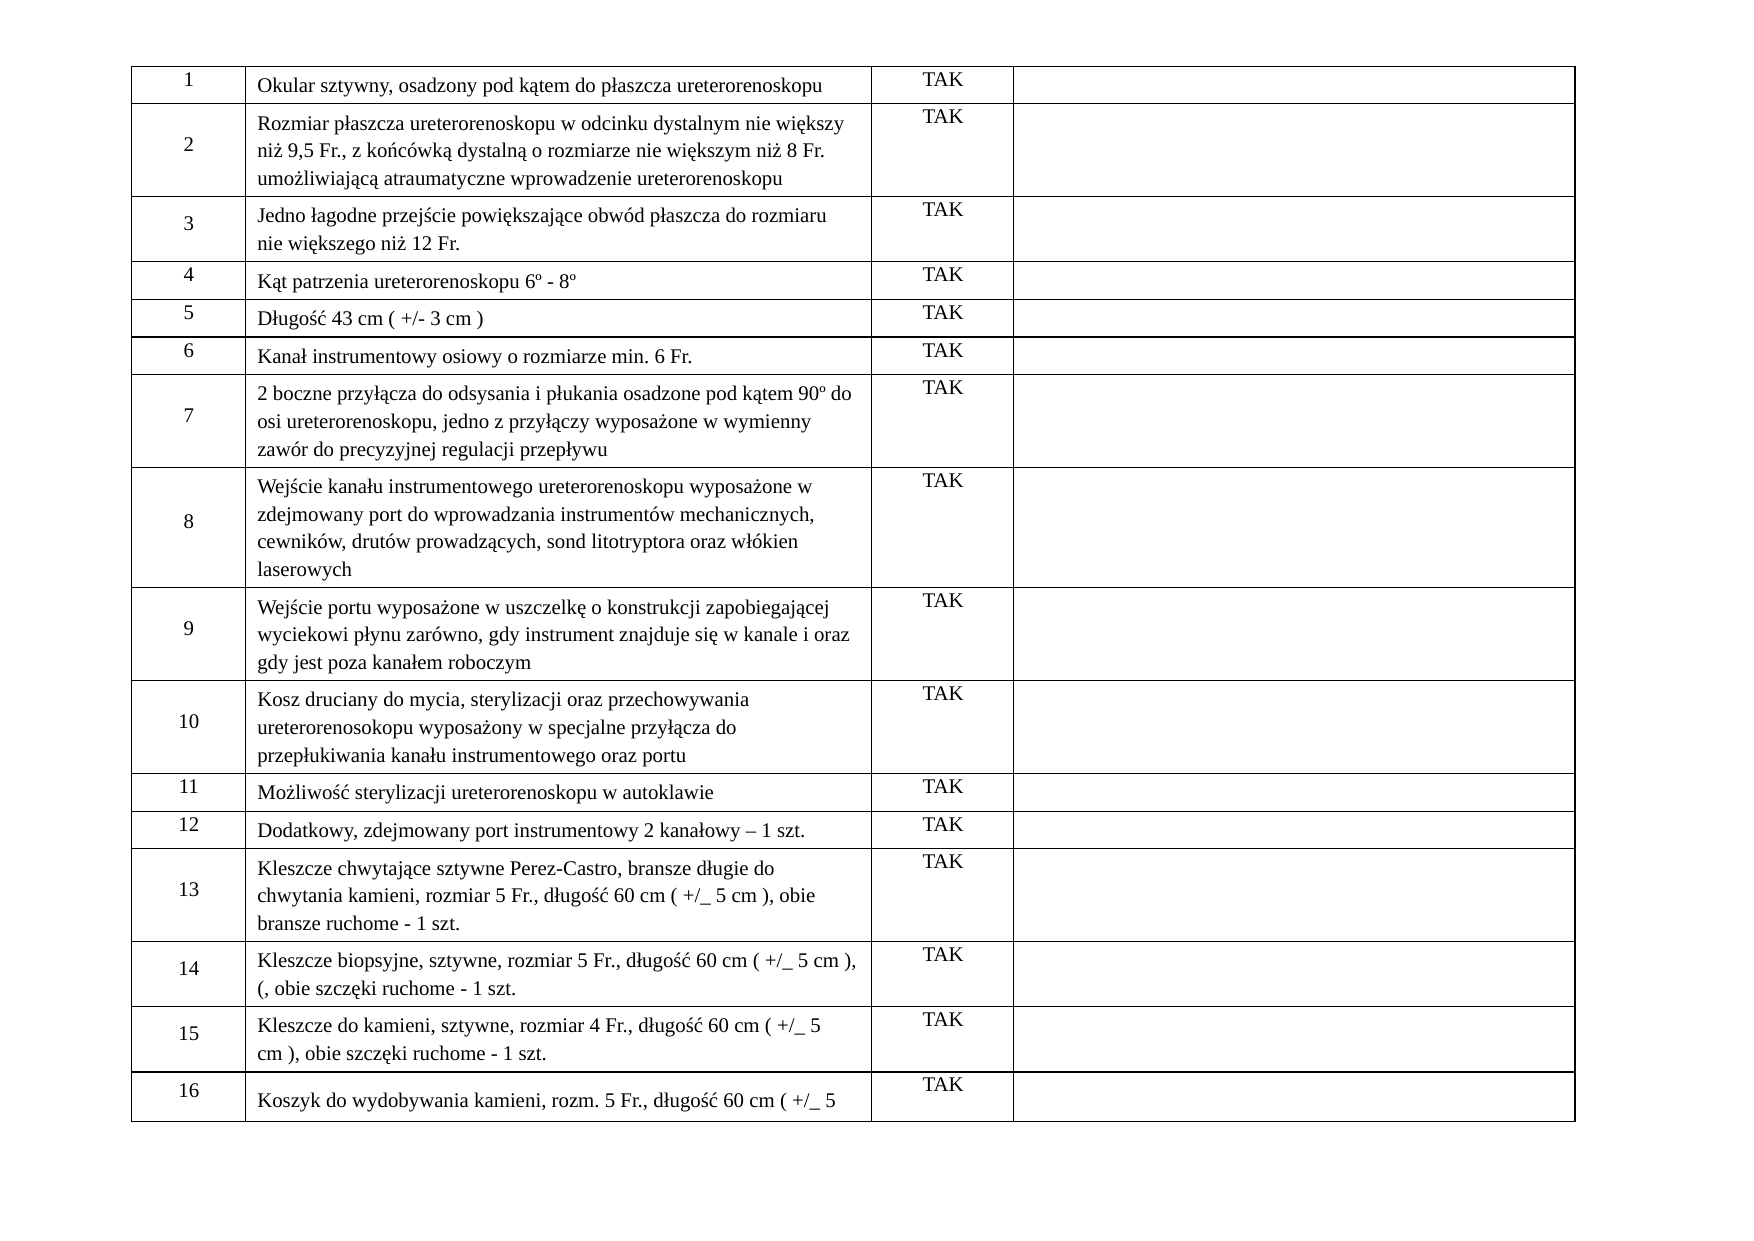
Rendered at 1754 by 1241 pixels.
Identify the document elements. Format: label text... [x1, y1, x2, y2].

table_cell 15 [132, 1007, 245, 1071]
table_cell Jedno łagodne przejście powiększające obwód płaszcza do rozmiaru nie większego niż 12 Fr. [246, 197, 871, 261]
table_cell 7 [132, 375, 245, 467]
table_cell [1014, 942, 1574, 1006]
table_cell Dodatkowy, zdejmowany port instrumentowy 2 kanałowy – 1 szt. [246, 812, 871, 848]
table_cell [1014, 104, 1574, 196]
table_cell [1014, 681, 1574, 773]
table_cell TAK [872, 681, 1013, 773]
table_cell [1014, 468, 1574, 587]
table_cell Możliwość sterylizacji ureterorenoskopu w autoklawie [246, 774, 871, 811]
table_cell TAK [872, 849, 1013, 941]
table_cell TAK [872, 104, 1013, 196]
table_cell [1014, 1073, 1574, 1121]
table_cell Kanał instrumentowy osiowy o rozmiarze min. 6 Fr. [246, 338, 871, 374]
table_cell [1014, 300, 1574, 336]
table_cell 16 [132, 1073, 245, 1121]
table_cell [1014, 262, 1574, 299]
table_cell 13 [132, 849, 245, 941]
table_cell [1014, 774, 1574, 811]
table_cell Wejście portu wyposażone w uszczelkę o konstrukcji zapobiegającej wyciekowi płynu zarówno, gdy instrument znajduje się w kanale i oraz gdy jest poza kanałem roboczym [246, 588, 871, 680]
table_cell TAK [872, 774, 1013, 811]
table_cell TAK [872, 942, 1013, 1006]
table_cell Długość 43 cm ( +/- 3 cm ) [246, 300, 871, 336]
table_cell 6 [132, 338, 245, 374]
table_cell TAK [872, 812, 1013, 848]
table_cell TAK [872, 197, 1013, 261]
table_cell Rozmiar płaszcza ureterorenoskopu w odcinku dystalnym nie większy niż 9,5 Fr., z końcówką dystalną o rozmiarze nie większym niż 8 Fr. umożliwiającą atraumatyczne wprowadzenie ureterorenoskopu [246, 104, 871, 196]
table_cell 3 [132, 197, 245, 261]
table_cell Kleszcze biopsyjne, sztywne, rozmiar 5 Fr., długość 60 cm ( +/_ 5 cm ),(, obie szczęki ruchome - 1 szt. [246, 942, 871, 1006]
table_cell Kąt patrzenia ureterorenoskopu 6º - 8º [246, 262, 871, 299]
table_cell Wejście kanału instrumentowego ureterorenoskopu wyposażone w zdejmowany port do wprowadzania instrumentów mechanicznych, cewników, drutów prowadzących, sond litotryptora oraz włókien laserowych [246, 468, 871, 587]
table_cell [1014, 812, 1574, 848]
table_cell 1 [132, 67, 245, 103]
table_cell TAK [872, 375, 1013, 467]
table_cell TAK [872, 338, 1013, 374]
table_cell TAK [872, 300, 1013, 336]
table_cell [1014, 849, 1574, 941]
table_cell 9 [132, 588, 245, 680]
table_cell TAK [872, 1073, 1013, 1121]
table_cell 14 [132, 942, 245, 1006]
table_cell [1014, 588, 1574, 680]
table_cell [1014, 375, 1574, 467]
table_cell 2 boczne przyłącza do odsysania i płukania osadzone pod kątem 90º do osi ureterorenoskopu, jedno z przyłączy wyposażone w wymienny zawór do precyzyjnej regulacji przepływu [246, 375, 871, 467]
table_cell Okular sztywny, osadzony pod kątem do płaszcza ureterorenoskopu [246, 67, 871, 103]
table_cell 4 [132, 262, 245, 299]
table_cell 5 [132, 300, 245, 336]
table_cell 12 [132, 812, 245, 848]
table_cell 8 [132, 468, 245, 587]
table_cell TAK [872, 588, 1013, 680]
table_cell TAK [872, 468, 1013, 587]
table_cell [1014, 1007, 1574, 1071]
table_cell TAK [872, 1007, 1013, 1071]
table_cell [1014, 197, 1574, 261]
table_cell Koszyk do wydobywania kamieni, rozm. 5 Fr., długość 60 cm ( +/_ 5 [246, 1073, 871, 1121]
table_cell Kleszcze do kamieni, sztywne, rozmiar 4 Fr., długość 60 cm ( +/_ 5 cm ), obie szczęki ruchome - 1 szt. [246, 1007, 871, 1071]
table_cell [1014, 67, 1574, 103]
table_cell TAK [872, 262, 1013, 299]
table_cell 10 [132, 681, 245, 773]
table_cell Kosz druciany do mycia, sterylizacji oraz przechowywania ureterorenosokopu wyposażony w specjalne przyłącza do przepłukiwania kanału instrumentowego oraz portu [246, 681, 871, 773]
table_cell 11 [132, 774, 245, 811]
table_cell [1014, 338, 1574, 374]
table_cell TAK [872, 67, 1013, 103]
table_cell Kleszcze chwytające sztywne Perez-Castro, bransze długie do chwytania kamieni, rozmiar 5 Fr., długość 60 cm ( +/_ 5 cm ), obie bransze ruchome - 1 szt. [246, 849, 871, 941]
table_cell 2 [132, 104, 245, 196]
